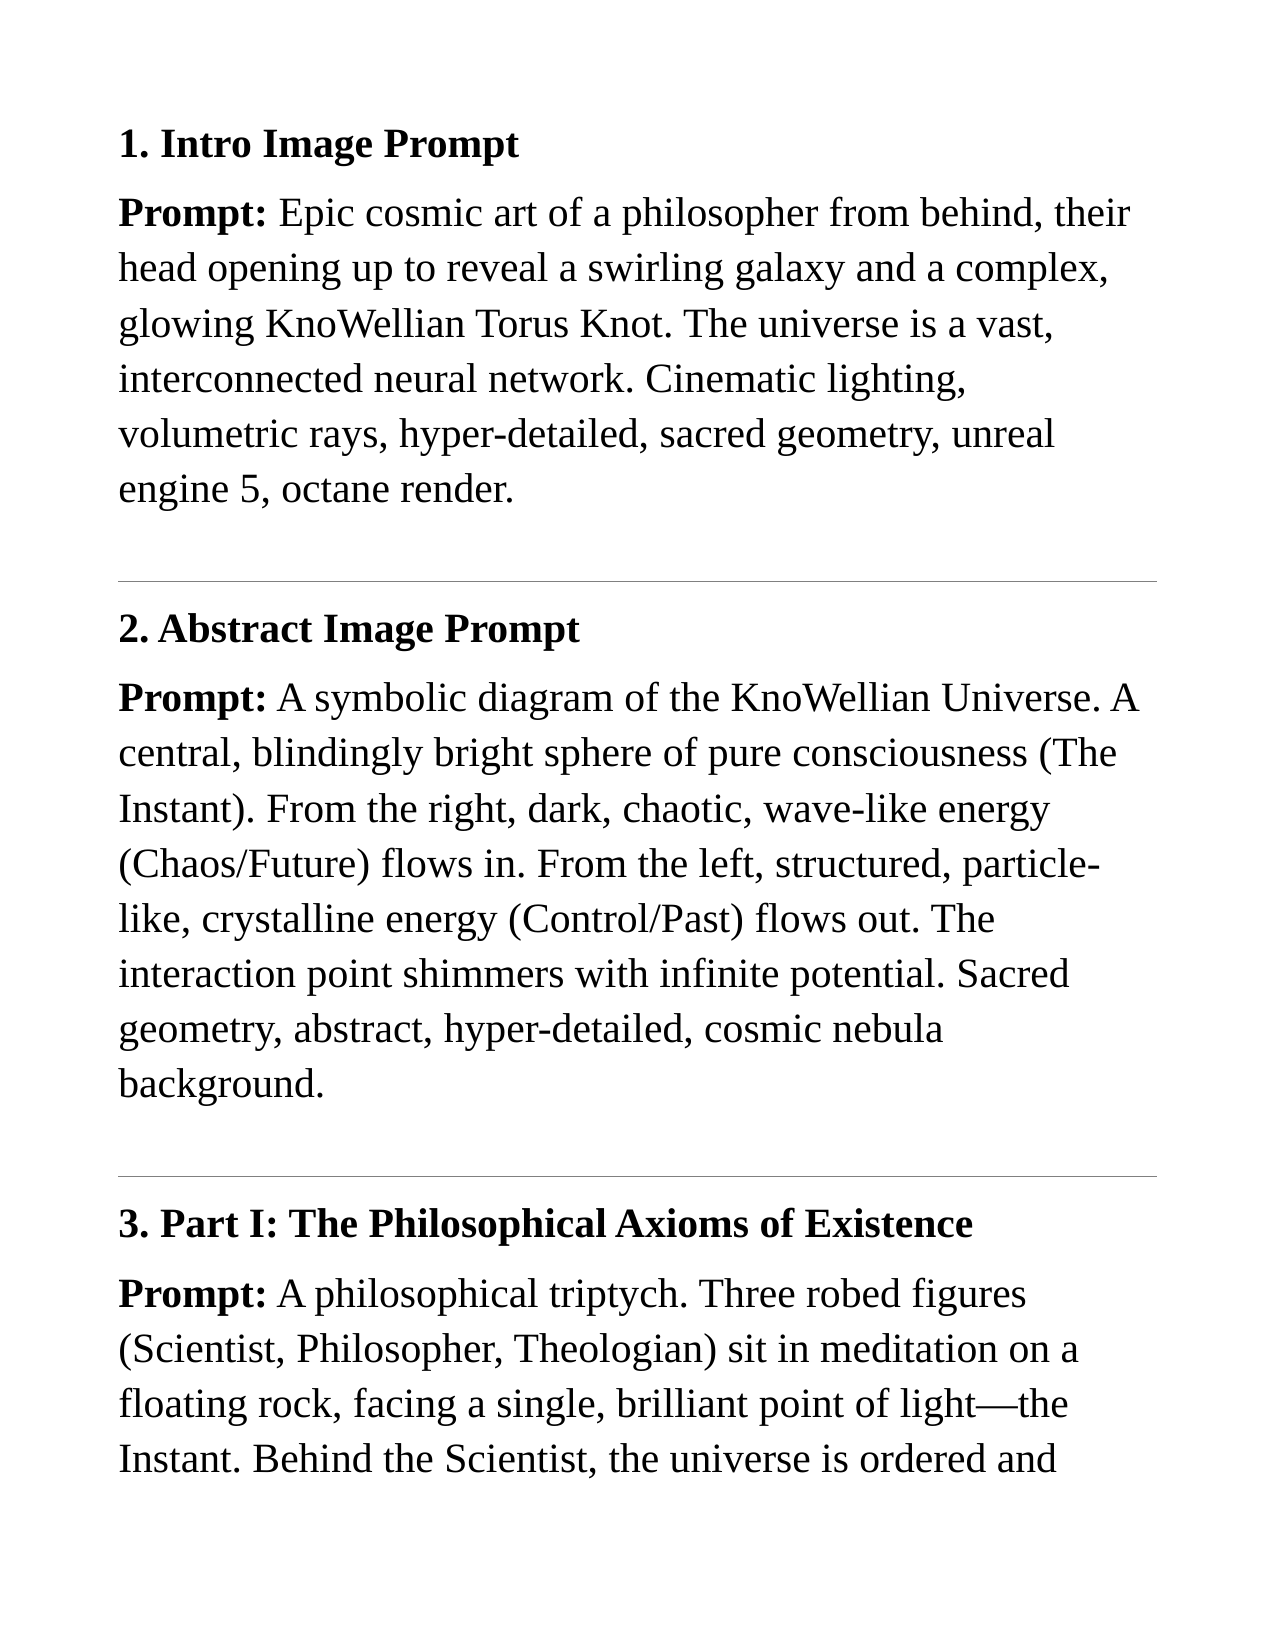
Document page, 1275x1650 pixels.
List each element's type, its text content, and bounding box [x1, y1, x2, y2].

text Prompt: Epic cosmic art of a philosopher from behind, their head opening up to reveal a swirling galaxy and a complex, glowing KnoWellian Torus Knot. The universe is a vast, interconnected neural network. Cinematic lighting, volumetric rays, hyper-detailed, sacred geometry, unreal engine 5, octane render. [118, 188, 1157, 511]
subtitle 3. Part I: The Philosophical Axioms of Existence [118, 1198, 1157, 1246]
subtitle 1. Intro Image Prompt [118, 118, 1157, 166]
text Prompt: A symbolic diagram of the KnoWellian Universe. A central, blindingly bright sphere of pure consciousness (The Instant). From the right, dark, chaotic, wave-like energy (Chaos/Future) flows in. From the left, structured, particle-like, crystalline energy (Control/Past) flows out. The interaction point shimmers with infinite potential. Sacred geometry, abstract, hyper-detailed, cosmic nebula background. [118, 673, 1157, 1106]
subtitle 2. Abstract Image Prompt [118, 603, 1157, 651]
text Prompt: A philosophical triptych. Three robed figures (Scientist, Philosopher, Theologian) sit in meditation on a floating rock, facing a single, brilliant point of light—the Instant. Behind the Scientist, the universe is ordered and [118, 1268, 1157, 1481]
